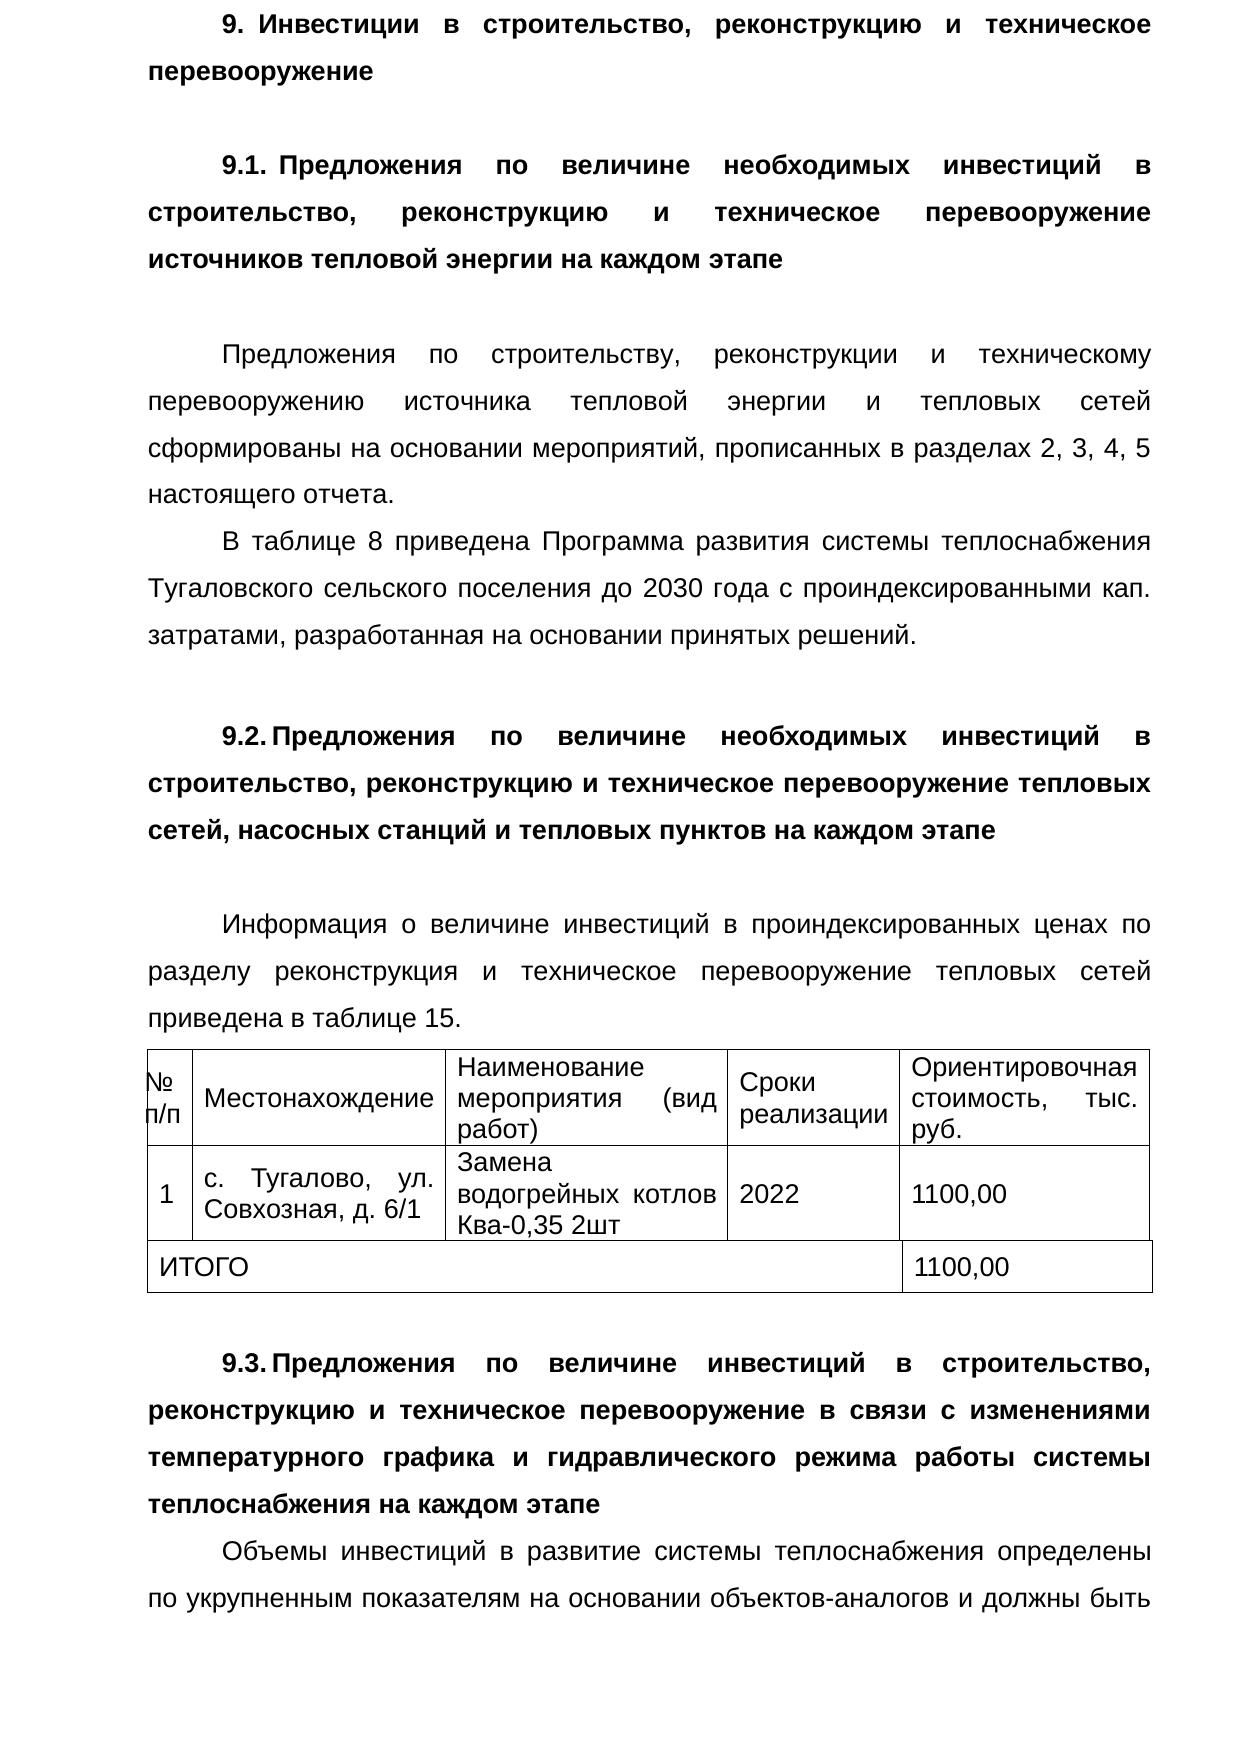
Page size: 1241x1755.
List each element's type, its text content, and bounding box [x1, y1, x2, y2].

list Предложения по величине инвестиций в строительство, реконструкцию и техническое перевооружение в связи с изменениями температурного графика и гидравлического режима работы системы теплоснабжения на каждом этапе [148, 1347, 1152, 1519]
table_header № п/п [148, 1050, 192, 1145]
table_cell 1 [148, 1146, 192, 1240]
text Объемы инвестиций в развитие системы теплоснабжения определены по укрупненным показателям на основании объектов-аналогов и должны быть [148, 1535, 1152, 1613]
table_header Ориентировочная стоимость, тыс. руб. [900, 1050, 1149, 1145]
list Предложения по величине необходимых инвестиций в строительство, реконструкцию и техническое перевооружение тепловых сетей, насосных станций и тепловых пунктов на каждом этапе [148, 720, 1152, 845]
table_cell 1100,00 [900, 1146, 1149, 1240]
text Предложения по строительству, реконструкции и техническому перевооружению источника тепловой энергии и тепловых сетей сформированы на основании мероприятий, прописанных в разделах 2, 3, 4, 5 настоящего отчета. [148, 338, 1152, 510]
table_header Сроки реализации [728, 1050, 899, 1145]
text В таблице 8 приведена Программа развития системы теплоснабжения Тугаловского сельского поселения до 2030 года с проиндексированными кап. затратами, разработанная на основании принятых решений. [148, 525, 1152, 650]
table_cell Замена водогрейных котлов Ква-0,35 2шт [446, 1146, 727, 1240]
list Инвестиции в строительство, реконструкцию и техническое перевооружение [148, 8, 1152, 86]
table_header Наименование мероприятия (вид работ) [446, 1050, 727, 1145]
table_cell ИТОГО [148, 1241, 902, 1292]
table_header Местонахождение [193, 1050, 445, 1145]
table_cell 2022 [728, 1146, 899, 1240]
table_cell 1100,00 [903, 1241, 1152, 1292]
list Предложения по величине необходимых инвестиций в строительство, реконструкцию и техническое перевооружение источников тепловой энергии на каждом этапе [148, 149, 1152, 274]
text Информация о величине инвестиций в проиндексированных ценах по разделу реконструкция и техническое перевооружение тепловых сетей приведена в таблице 15. [148, 908, 1152, 1033]
table_cell с. Тугалово, ул. Совхозная, д. 6/1 [193, 1146, 445, 1240]
